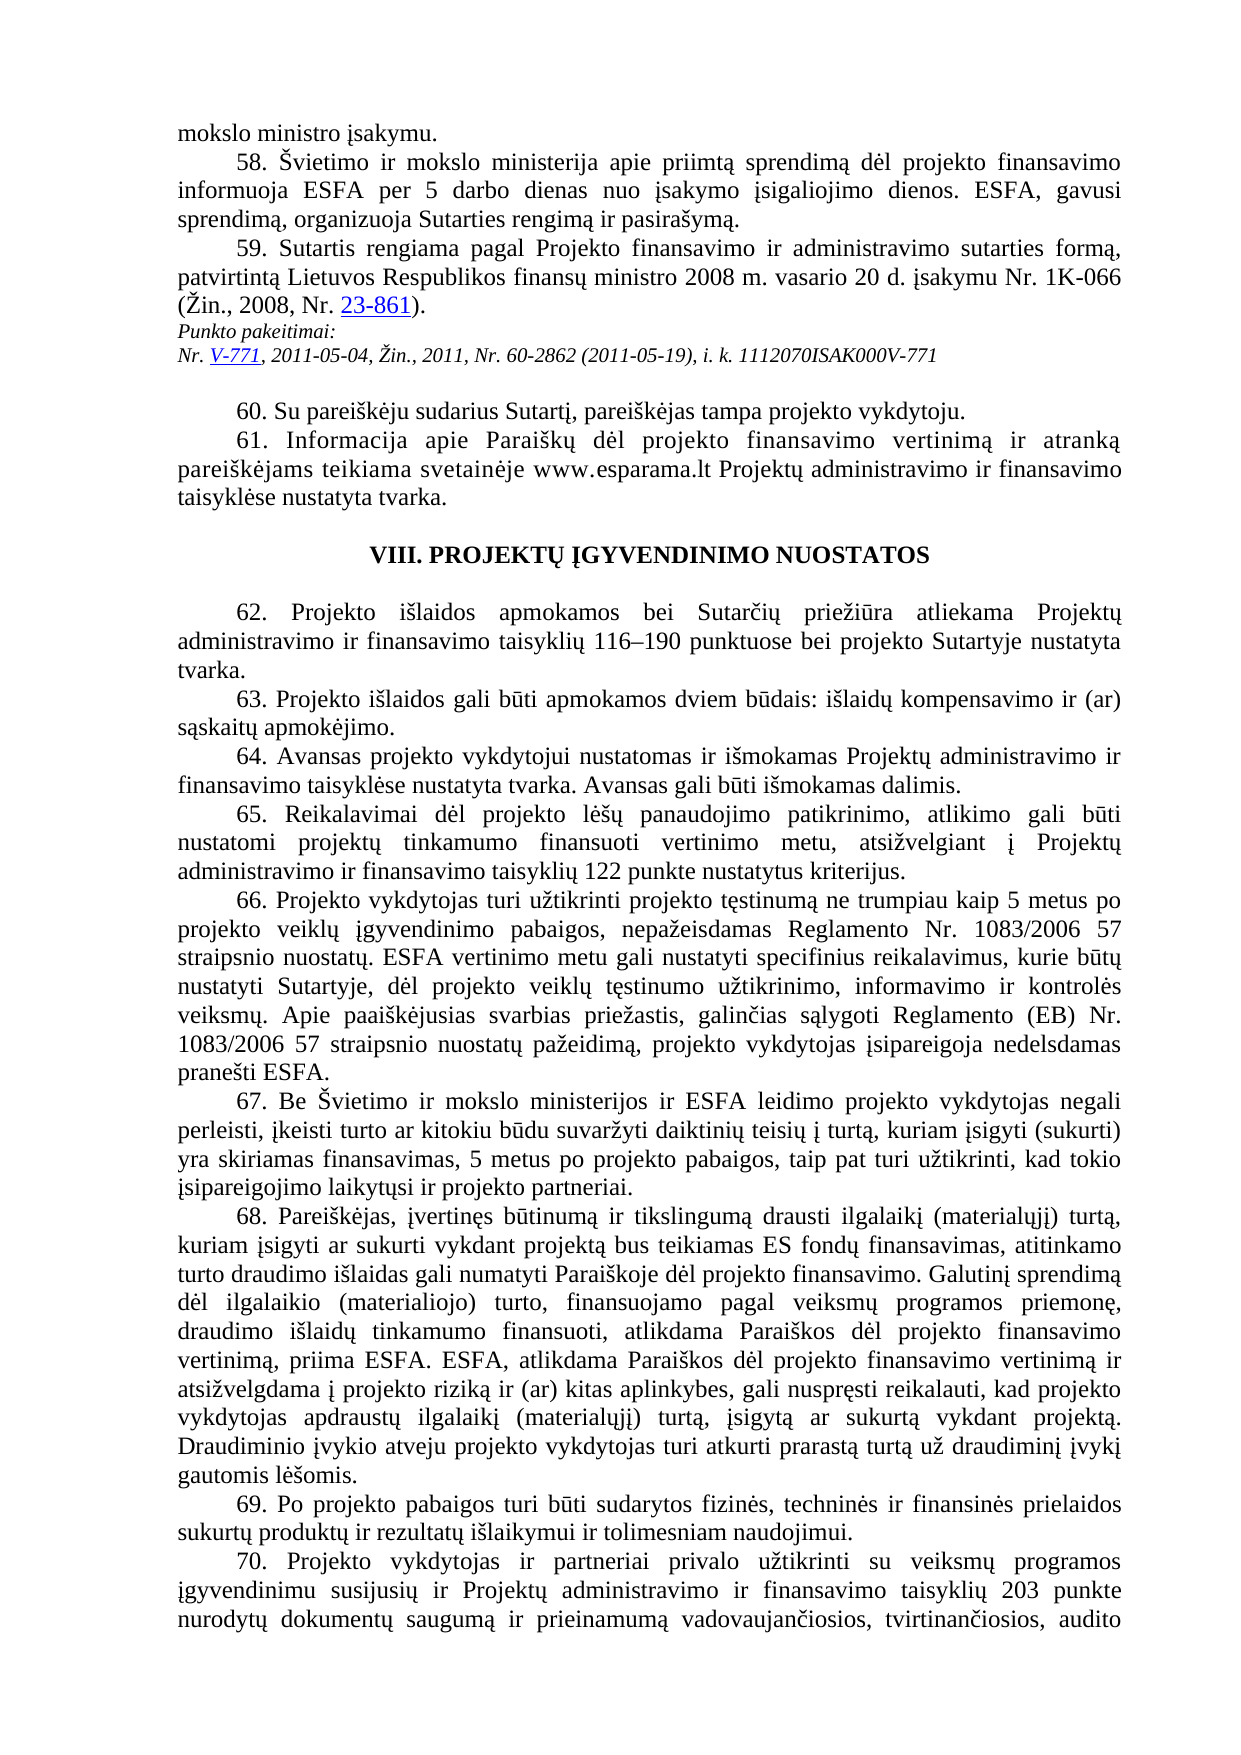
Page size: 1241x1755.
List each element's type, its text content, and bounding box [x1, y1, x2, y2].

text 63. Projekto išlaidos gali būti apmokamos dviem būdais: išlaidų kompensavimo ir (ar) sąskaitų apmokėjimo. [177, 684, 1122, 741]
text 67. Be Švietimo ir mokslo ministerijos ir ESFA leidimo projekto vykdytojas negali perleisti, įkeisti turto ar kitokiu būdu suvaržyti daiktinių teisių į turtą, kuriam įsigyti (sukurti) yra skiriamas finansavimas, 5 metus po projekto pabaigos, taip pat turi užtikrinti, kad tokio įsipareigojimo laikytųsi ir projekto partneriai. [177, 1086, 1122, 1201]
text 64. Avansas projekto vykdytojui nustatomas ir išmokamas Projektų administravimo ir finansavimo taisyklėse nustatyta tvarka. Avansas gali būti išmokamas dalimis. [177, 741, 1122, 799]
text 68. Pareiškėjas, įvertinęs būtinumą ir tikslingumą drausti ilgalaikį (materialųjį) turtą, kuriam įsigyti ar sukurti vykdant projektą bus teikiamas ES fondų finansavimas, atitinkamo turto draudimo išlaidas gali numatyti Paraiškoje dėl projekto finansavimo. Galutinį sprendimą dėl ilgalaikio (materialiojo) turto, finansuojamo pagal veiksmų programos priemonę, draudimo išlaidų tinkamumo finansuoti, atlikdama Paraiškos dėl projekto finansavimo vertinimą, priima ESFA. ESFA, atlikdama Paraiškos dėl projekto finansavimo vertinimą ir atsižvelgdama į projekto riziką ir (ar) kitas aplinkybes, gali nuspręsti reikalauti, kad projekto vykdytojas apdraustų ilgalaikį (materialųjį) turtą, įsigytą ar sukurtą vykdant projektą. Draudiminio įvykio atveju projekto vykdytojas turi atkurti prarastą turtą už draudiminį įvykį gautomis lėšomis. [177, 1201, 1122, 1489]
text VIII. PROJEKTŲ ĮGYVENDINIMO NUOSTATOS [177, 540, 1122, 569]
text Nr. V-771, 2011-05-04, Žin., 2011, Nr. 60-2862 (2011-05-19), i. k. 1112070ISAK000V-771 [177, 343, 1122, 367]
text 58. Švietimo ir mokslo ministerija apie priimtą sprendimą dėl projekto finansavimo informuoja ESFA per 5 darbo dienas nuo įsakymo įsigaliojimo dienos. ESFA, gavusi sprendimą, organizuoja Sutarties rengimą ir pasirašymą. [177, 147, 1122, 233]
text 61. Informacija apie Paraiškų dėl projekto finansavimo vertinimą ir atranką pareiškėjams teikiama svetainėje www.esparama.lt Projektų administravimo ir finansavimo taisyklėse nustatyta tvarka. [177, 425, 1122, 511]
text 62. Projekto išlaidos apmokamos bei Sutarčių priežiūra atliekama Projektų administravimo ir finansavimo taisyklių 116–190 punktuose bei projekto Sutartyje nustatyta tvarka. [177, 597, 1122, 684]
text 59. Sutartis rengiama pagal Projekto finansavimo ir administravimo sutarties formą, patvirtintą Lietuvos Respublikos finansų ministro 2008 m. vasario 20 d. įsakymu Nr. 1K-066 (Žin., 2008, Nr. 23-861). [177, 233, 1122, 319]
text 60. Su pareiškėju sudarius Sutartį, pareiškėjas tampa projekto vykdytoju. [177, 396, 1122, 425]
text mokslo ministro įsakymu. [177, 118, 1122, 147]
text 66. Projekto vykdytojas turi užtikrinti projekto tęstinumą ne trumpiau kaip 5 metus po projekto veiklų įgyvendinimo pabaigos, nepažeisdamas Reglamento Nr. 1083/2006 57 straipsnio nuostatų. ESFA vertinimo metu gali nustatyti specifinius reikalavimus, kurie būtų nustatyti Sutartyje, dėl projekto veiklų tęstinumo užtikrinimo, informavimo ir kontrolės veiksmų. Apie paaiškėjusias svarbias priežastis, galinčias sąlygoti Reglamento (EB) Nr. 1083/2006 57 straipsnio nuostatų pažeidimą, projekto vykdytojas įsipareigoja nedelsdamas pranešti ESFA. [177, 885, 1122, 1086]
text 69. Po projekto pabaigos turi būti sudarytos fizinės, techninės ir finansinės prielaidos sukurtų produktų ir rezultatų išlaikymui ir tolimesniam naudojimui. [177, 1489, 1122, 1546]
text 65. Reikalavimai dėl projekto lėšų panaudojimo patikrinimo, atlikimo gali būti nustatomi projektų tinkamumo finansuoti vertinimo metu, atsižvelgiant į Projektų administravimo ir finansavimo taisyklių 122 punkte nustatytus kriterijus. [177, 799, 1122, 885]
text Punkto pakeitimai: [177, 319, 1122, 343]
text 70. Projekto vykdytojas ir partneriai privalo užtikrinti su veiksmų programos įgyvendinimu susijusių ir Projektų administravimo ir finansavimo taisyklių 203 punkte nurodytų dokumentų saugumą ir prieinamumą vadovaujančiosios, tvirtinančiosios, audito [177, 1546, 1122, 1632]
